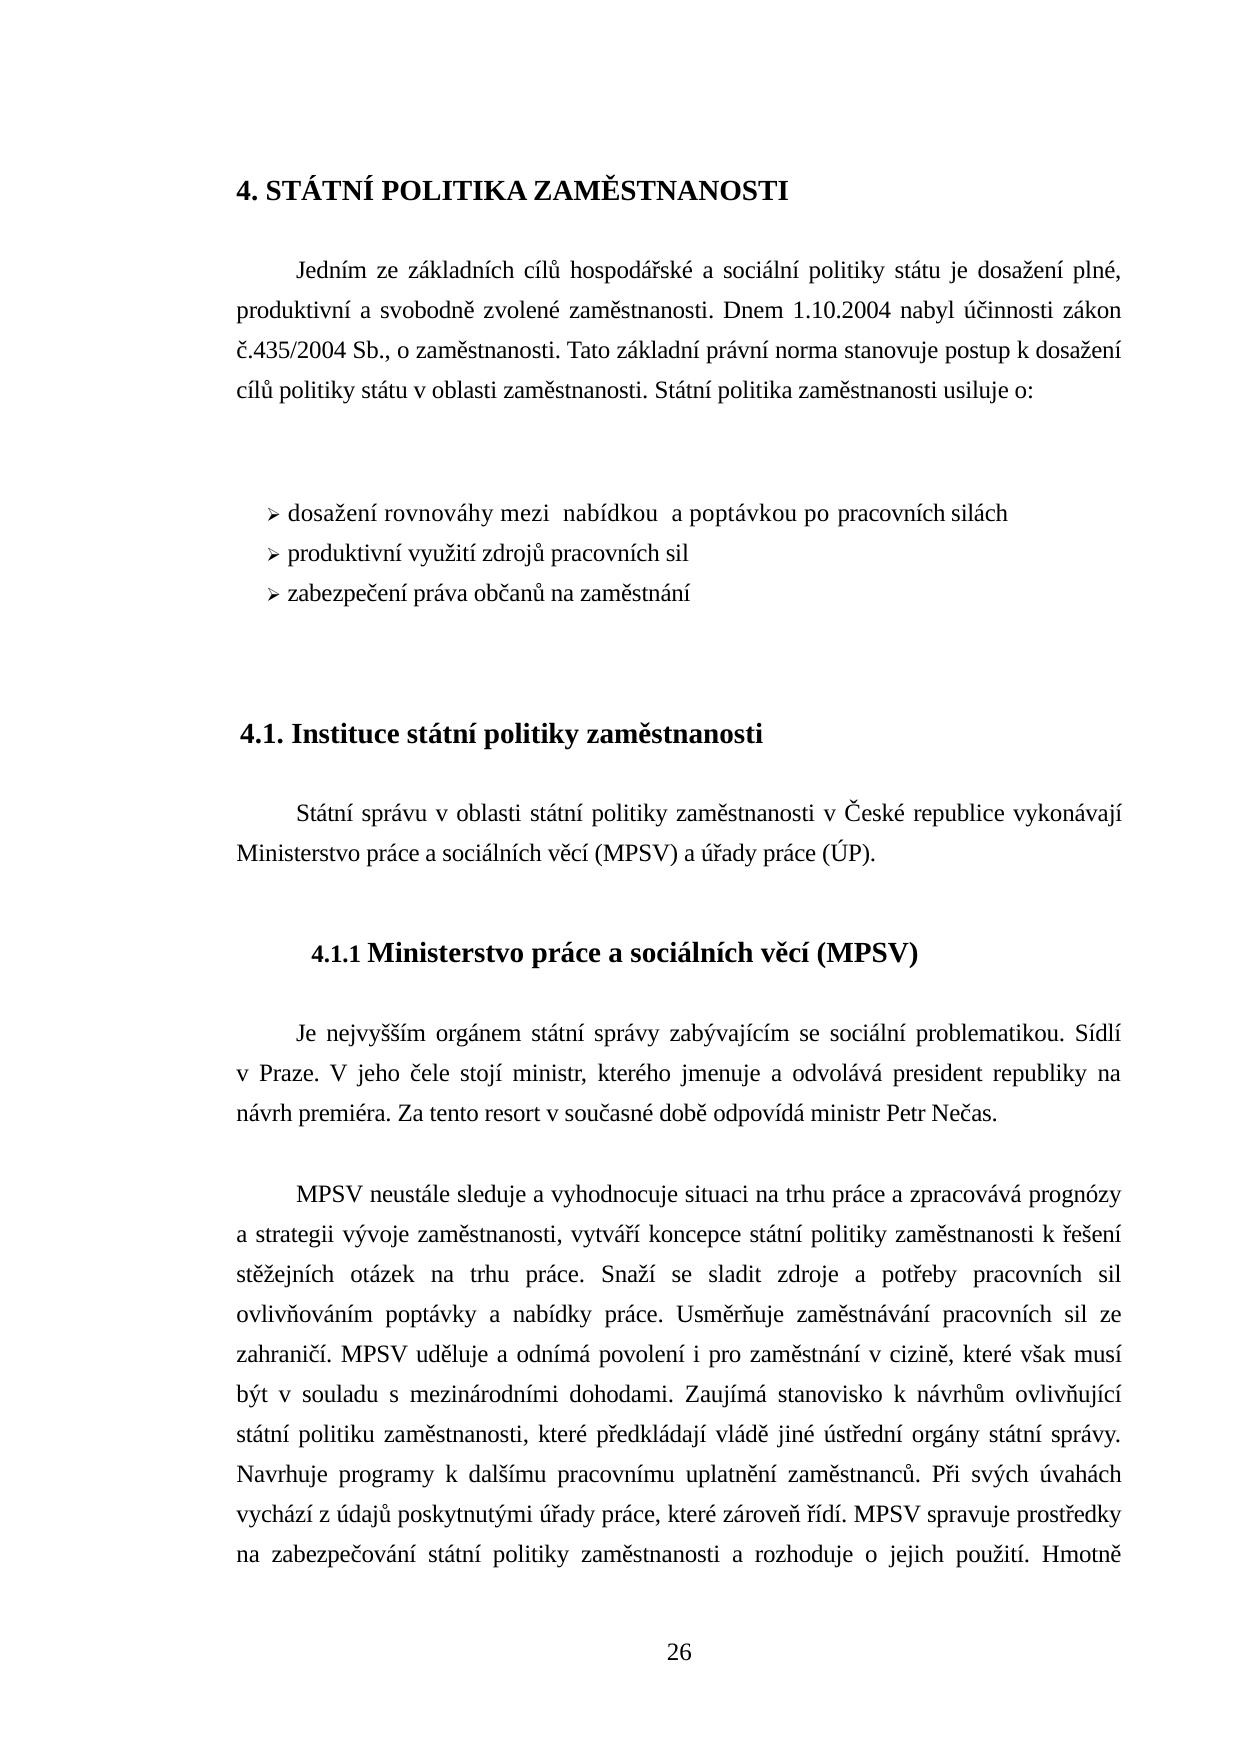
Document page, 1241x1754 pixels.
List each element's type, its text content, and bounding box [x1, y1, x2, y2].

list produktivní využití zdrojů pracovních sil [266, 529, 1122, 569]
subtitle 4.1. Instituce státní politiky zaměstnanosti [202, 716, 1122, 749]
list dosažení rovnováhy mezi nabídkou a poptávkou po pracovních silách [266, 489, 1122, 529]
text MPSV neustále sleduje a vyhodnocuje situaci na trhu práce a zpracovává prognózy a strategii vývoje zaměstnanosti, vytváří koncepce státní politiky zaměstnanosti k řešení stěžejních otázek na trhu práce. Snaží se sladit zdroje a potřeby pracovních sil ovlivňováním poptávky a nabídky práce. Usměrňuje zaměstnávání pracovních sil ze zahraničí. MPSV uděluje a odnímá povolení i pro zaměstnání v cizině, které však musí být v souladu s mezinárodními dohodami. Zaujímá stanovisko k návrhům ovlivňující státní politiku zaměstnanosti, které předkládají vládě jiné ústřední orgány státní správy. Navrhuje programy k dalšímu pracovnímu uplatnění zaměstnanců. Při svých úvahách vychází z údajů poskytnutými úřady práce, které zároveň řídí. MPSV spravuje prostředky na zabezpečování státní politiky zaměstnanosti a rozhoduje o jejich použití. Hmotně [236, 1170, 1122, 1570]
text Státní správu v oblasti státní politiky zaměstnanosti v České republice vykonávají Ministerstvo práce a sociálních věcí (MPSV) a úřady práce (ÚP). [236, 789, 1122, 869]
text Je nejvyšším orgánem státní správy zabývajícím se sociální problematikou. Sídlí v Praze. V jeho čele stojí ministr, kterého jmenuje a odvolává president republiky na návrh premiéra. Za tento resort v současné době odpovídá ministr Petr Nečas. [236, 1009, 1122, 1129]
subtitle 4.1.1 Ministerstvo práce a sociálních věcí (MPSV) [274, 935, 1122, 969]
list zabezpečení práva občanů na zaměstnání [266, 570, 1122, 610]
subtitle 4. STÁTNÍ Politika zaměstnanosti [236, 173, 1122, 206]
text Jedním ze základních cílů hospodářské a sociální politiky státu je dosažení plné, produktivní a svobodně zvolené zaměstnanosti. Dnem 1.10.2004 nabyl účinnosti zákon č.435/2004 Sb., o zaměstnanosti. Tato základní právní norma stanovuje postup k dosažení cílů politiky státu v oblasti zaměstnanosti. Státní politika zaměstnanosti usiluje o: [236, 246, 1122, 406]
